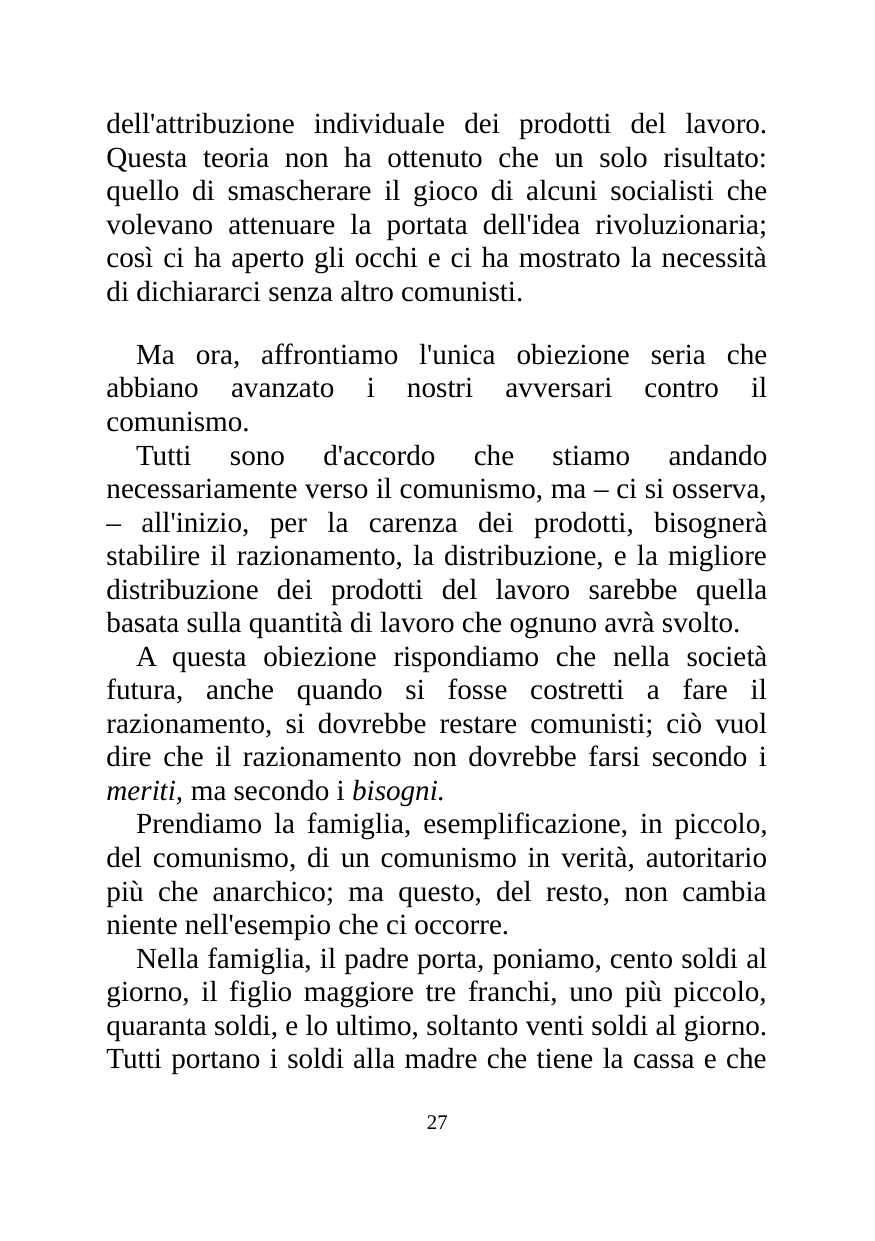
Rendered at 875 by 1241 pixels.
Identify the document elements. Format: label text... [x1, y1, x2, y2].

text dell'attribuzione individuale dei prodotti del lavoro. Questa teoria non ha ottenuto che un solo risultato: quello di smascherare il gioco di alcuni socialisti che volevano attenuare la portata dell'idea rivoluzionaria; così ci ha aperto gli occhi e ci ha mostrato la necessità di dichiararci senza altro comunisti. [106, 106, 768, 307]
text Nella famiglia, il padre porta, poniamo, cento soldi al giorno, il figlio maggiore tre franchi, uno più piccolo, quaranta soldi, e lo ultimo, soltanto venti soldi al giorno. Tutti portano i soldi alla madre che tiene la cassa e che [106, 941, 768, 1075]
text A questa obiezione rispondiamo che nella società futura, anche quando si fosse costretti a fare il razionamento, si dovrebbe restare comunisti; ciò vuol dire che il razionamento non dovrebbe farsi secondo i meriti, ma secondo i bisogni. [106, 639, 768, 807]
text Tutti sono d'accordo che stiamo andando necessariamente verso il comunismo, ma – ci si osserva, – all'inizio, per la carenza dei prodotti, bisognerà stabilire il razionamento, la distribuzione, e la migliore distribuzione dei prodotti del lavoro sarebbe quella basata sulla quantità di lavoro che ognuno avrà svolto. [106, 438, 768, 639]
text Ma ora, affrontiamo l'unica obiezione seria che abbiano avanzato i nostri avversari contro il comunismo. [106, 337, 768, 438]
text Prendiamo la famiglia, esemplificazione, in piccolo, del comunismo, di un comunismo in verità, autoritario più che anarchico; ma questo, del resto, non cambia niente nell'esempio che ci occorre. [106, 807, 768, 941]
